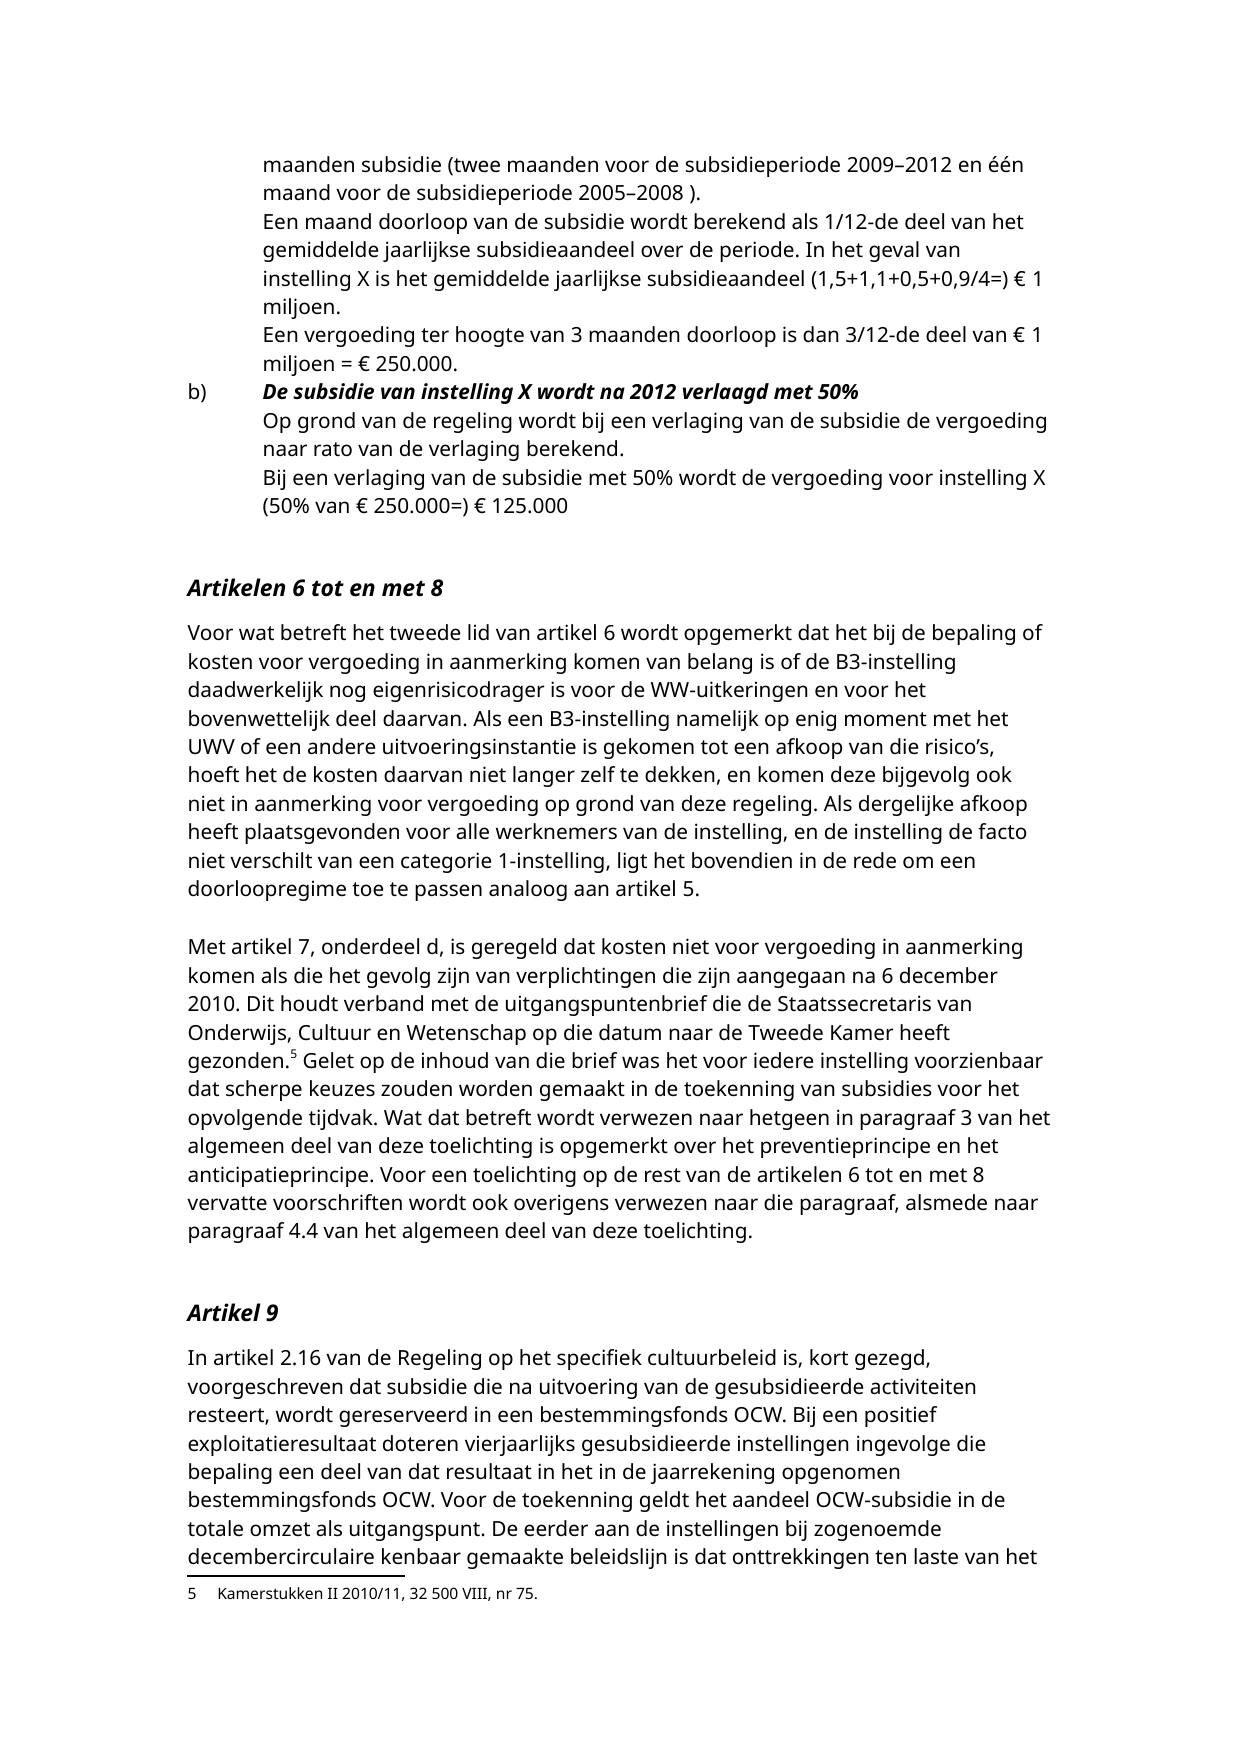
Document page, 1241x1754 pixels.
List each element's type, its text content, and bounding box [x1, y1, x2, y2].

list Op grond van de regeling wordt bij een verlaging van de subsidie de vergoeding naar rato van de verlaging berekend. [187, 406, 1053, 463]
subtitle Artikelen 6 tot en met 8 [187, 572, 1053, 603]
list De subsidie van instelling X wordt na 2012 verlaagd met 50% [187, 377, 1053, 406]
list maanden subsidie (twee maanden voor de subsidieperiode 2009–2012 en één maand voor de subsidieperiode 2005–2008 ). [187, 150, 1053, 207]
text In artikel 2.16 van de Regeling op het specifiek cultuurbeleid is, kort gezegd, voorgeschreven dat subsidie die na uitvoering van de gesubsidieerde activiteiten resteert, wordt gereserveerd in een bestemmingsfonds OCW. Bij een positief exploitatieresultaat doteren vierjaarlijks gesubsidieerde instellingen ingevolge die bepaling een deel van dat resultaat in het in de jaarrekening opgenomen bestemmingsfonds OCW. Voor de toekenning geldt het aandeel OCW-subsidie in de totale omzet als uitgangspunt. De eerder aan de instellingen bij zogenoemde decembercirculaire kenbaar gemaakte beleidslijn is dat onttrekkingen ten laste van het bestemmingsfonds OCW op enig moment alleen kunnen plaatsvinden bij een negatief exploitatiesaldo. Ten aanzien hiervan is met deze regeling een (nader) voorschrift vastgesteld: onttrekking mag alleen als de minister daar vooraf toestemming voor heeft gegeven. In het tweede lid is bepaald dat dergelijke toestemming in beginsel zal worden onthouden als de aanwending van gereserveerde middelen niet bijdraagt aan de bestrijding van de te vergoeden kosten die de betreffende instelling heeft in het kader van de overgang naar een situatie waarin die instelling niet langer of een verminderd aandeel structurele subsidie van de minister zal ontvangen. Zie in verband hetgeen in paragraaf 3 van het algemeen deel van deze toelichting is opgemerkt over het draagkrachtprincipe. Aangezien het op dit moment voor iedere instelling die eventueel opnieuw subsidie gaat ontvangen nog onduidelijk is wat het uiteindelijke bedrag van die subsidie zal zijn, zal in beginsel elke onttrekking aan het bestemmingsfonds OCW geacht worden niet bij te dragen aan de bestrijding van vorenbedoelde kosten. [187, 1343, 1053, 1542]
text Voor wat betreft het tweede lid van artikel 6 wordt opgemerkt dat het bij de bepaling of kosten voor vergoeding in aanmerking komen van belang is of de B3-instelling daadwerkelijk nog eigenrisicodrager is voor de WW-uitkeringen en voor het bovenwettelijk deel daarvan. Als een B3-instelling namelijk op enig moment met het UWV of een andere uitvoeringsinstantie is gekomen tot een afkoop van die risico’s, hoeft het de kosten daarvan niet langer zelf te dekken, en komen deze bijgevolg ook niet in aanmerking voor vergoeding op grond van deze regeling. Als dergelijke afkoop heeft plaatsgevonden voor alle werknemers van de instelling, en de instelling de facto niet verschilt van een categorie 1-instelling, ligt het bovendien in de rede om een doorloopregime toe te passen analoog aan artikel 5. [187, 618, 1053, 903]
list Bij een verlaging van de subsidie met 50% wordt de vergoeding voor instelling X (50% van € 250.000=) € 125.000 [187, 463, 1053, 520]
subtitle Artikel 9 [187, 1297, 1053, 1328]
text Kamerstukken II 2010/11, 32 500 VIII, nr 75. [187, 1575, 1053, 1604]
list Een vergoeding ter hoogte van 3 maanden doorloop is dan 3/12-de deel van € 1 miljoen = € 250.000. [187, 321, 1053, 377]
text Met artikel 7, onderdeel d, is geregeld dat kosten niet voor vergoeding in aanmerking komen als die het gevolg zijn van verplichtingen die zijn aangegaan na 6 december 2010. Dit houdt verband met de uitgangspuntenbrief die de Staatssecretaris van Onderwijs, Cultuur en Wetenschap op die datum naar de Tweede Kamer heeft gezonden. Gelet op de inhoud van die brief was het voor iedere instelling voorzienbaar dat scherpe keuzes zouden worden gemaakt in de toekenning van subsidies voor het opvolgende tijdvak. Wat dat betreft wordt verwezen naar hetgeen in paragraaf 3 van het algemeen deel van deze toelichting is opgemerkt over het preventieprincipe en het anticipatieprincipe. Voor een toelichting op de rest van de artikelen 6 tot en met 8 vervatte voorschriften wordt ook overigens verwezen naar die paragraaf, alsmede naar paragraaf 4.4 van het algemeen deel van deze toelichting. [187, 932, 1053, 1245]
list Een maand doorloop van de subsidie wordt berekend als 1/12-de deel van het gemiddelde jaarlijkse subsidieaandeel over de periode. In het geval van instelling X is het gemiddelde jaarlijkse subsidieaandeel (1,5+1,1+0,5+0,9/4=) € 1 miljoen. [187, 207, 1053, 321]
